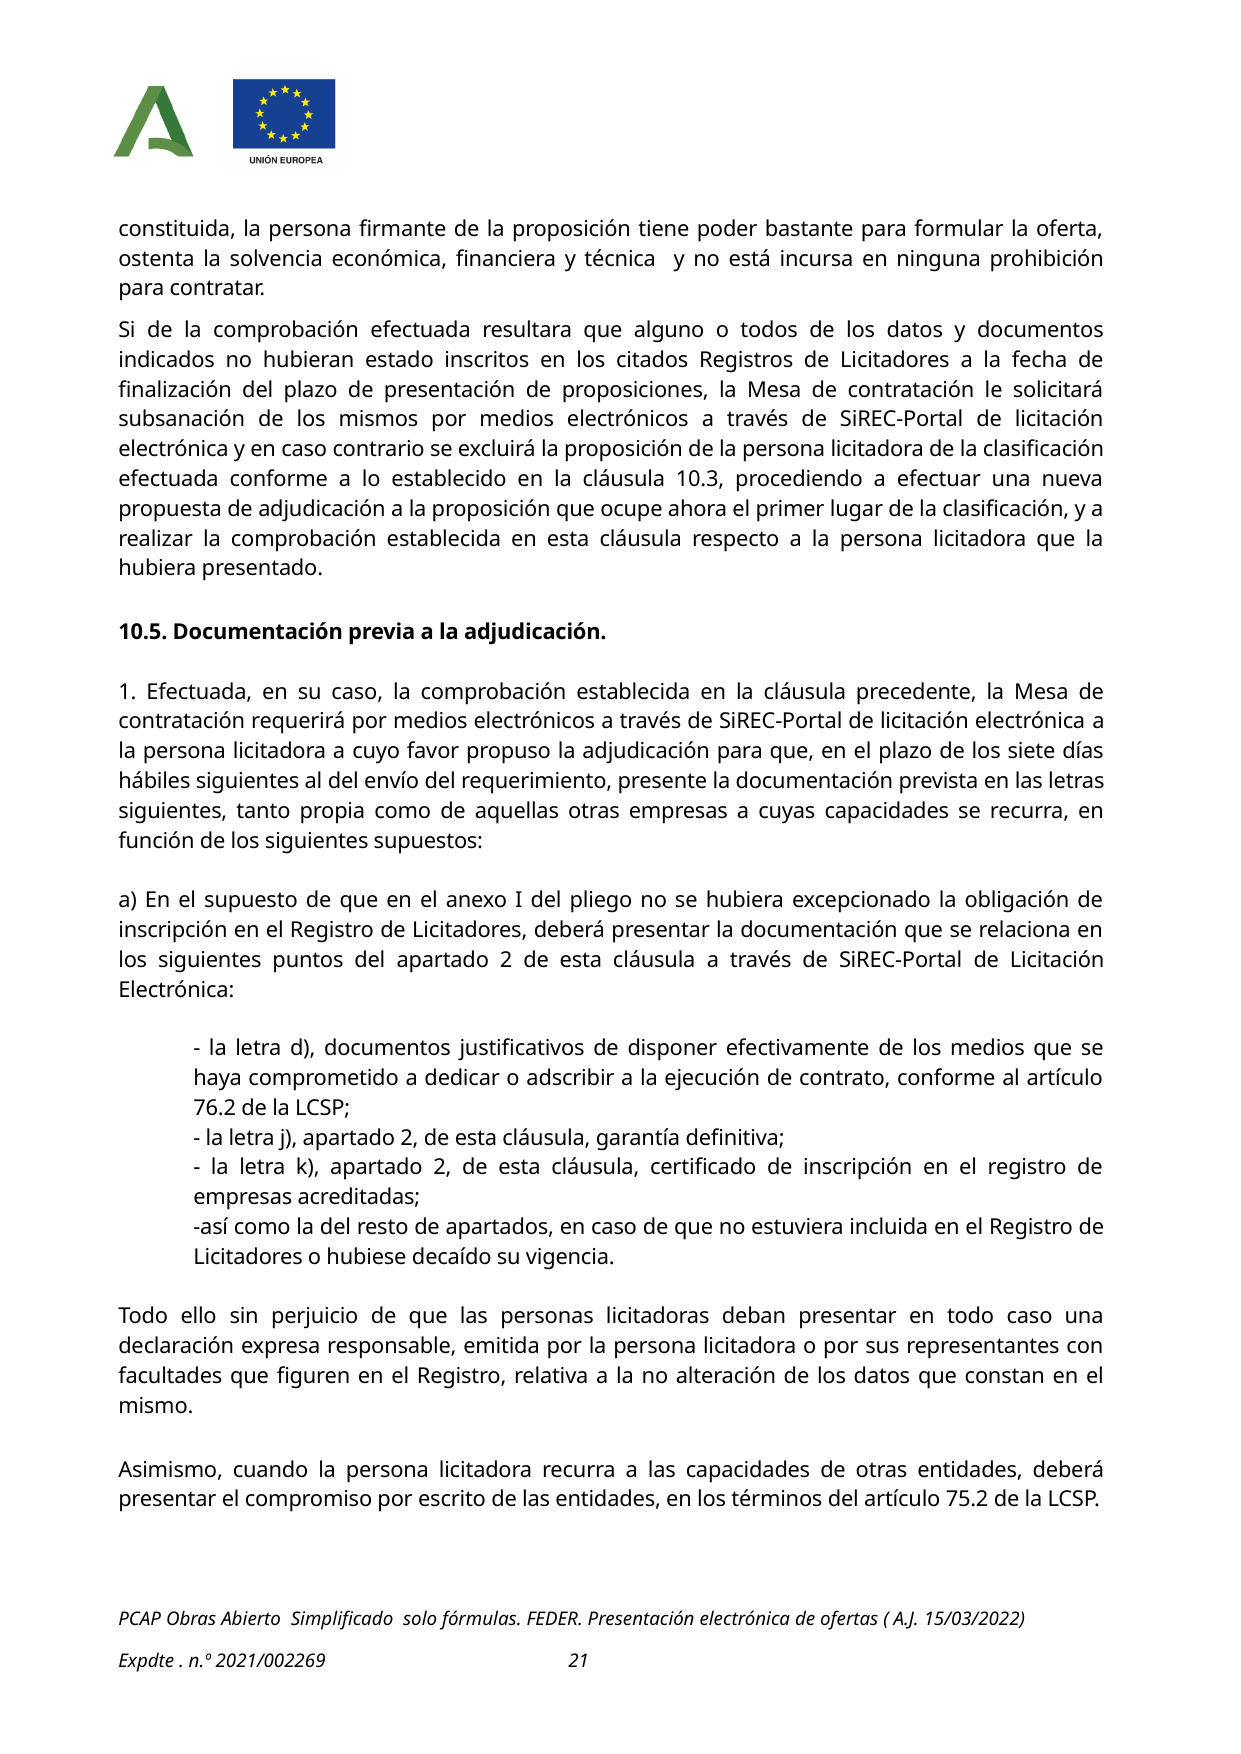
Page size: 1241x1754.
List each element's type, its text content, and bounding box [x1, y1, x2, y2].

text 1. Efectuada, en su caso, la comprobación establecida en la cláusula precedente, la Mesa de contratación requerirá por medios electrónicos a través de SiREC-Portal de licitación electrónica a la persona licitadora a cuyo favor propuso la adjudicación para que, en el plazo de los siete días hábiles siguientes al del envío del requerimiento, presente la documentación prevista en las letras siguientes, tanto propia como de aquellas otras empresas a cuyas capacidades se recurra, en función de los siguientes supuestos: [118, 676, 1104, 854]
text 10.5. Documentación previa a la adjudicación. [118, 616, 1104, 646]
text constituida, la persona firmante de la proposición tiene poder bastante para formular la oferta, ostenta la solvencia económica, financiera y técnica y no está incursa en ninguna prohibición para contratar. [118, 213, 1104, 302]
picture [109, 81, 198, 161]
text - la letra d), documentos justificativos de disponer efectivamente de los medios que se haya comprometido a dedicar o adscribir a la ejecución de contrato, conforme al artículo 76.2 de la LCSP; [193, 1032, 1104, 1122]
text Asimismo, cuando la persona licitadora recurra a las capacidades de otras entidades, deberá presentar el compromiso por escrito de las entidades, en los términos del artículo 75.2 de la LCSP. [118, 1453, 1104, 1513]
text - la letra k), apartado 2, de esta cláusula, certificado de inscripción en el registro de empresas acreditadas; [193, 1151, 1104, 1211]
text a) En el supuesto de que en el anexo I del pliego no se hubiera excepcionado la obligación de inscripción en el Registro de Licitadores, deberá presentar la documentación que se relaciona en los siguientes puntos del apartado 2 de esta cláusula a través de SiREC-Portal de Licitación Electrónica: [118, 884, 1104, 1003]
text - la letra j), apartado 2, de esta cláusula, garantía definitiva; [193, 1122, 1104, 1151]
text Todo ello sin perjuicio de que las personas licitadoras deban presentar en todo caso una declaración expresa responsable, emitida por la persona licitadora o por sus representantes con facultades que figuren en el Registro, relativa a la no alteración de los datos que constan en el mismo. [118, 1300, 1104, 1419]
picture [221, 73, 347, 171]
text -así como la del resto de apartados, en caso de que no estuviera incluida en el Registro de Licitadores o hubiese decaído su vigencia. [193, 1211, 1104, 1271]
text Si de la comprobación efectuada resultara que alguno o todos de los datos y documentos indicados no hubieran estado inscritos en los citados Registros de Licitadores a la fecha de finalización del plazo de presentación de proposiciones, la Mesa de contratación le solicitará subsanación de los mismos por medios electrónicos a través de SiREC-Portal de licitación electrónica y en caso contrario se excluirá la proposición de la persona licitadora de la clasificación efectuada conforme a lo establecido en la cláusula 10.3, procediendo a efectuar una nueva propuesta de adjudicación a la proposición que ocupe ahora el primer lugar de la clasificación, y a realizar la comprobación establecida en esta cláusula respecto a la persona licitadora que la hubiera presentado. [118, 314, 1104, 582]
